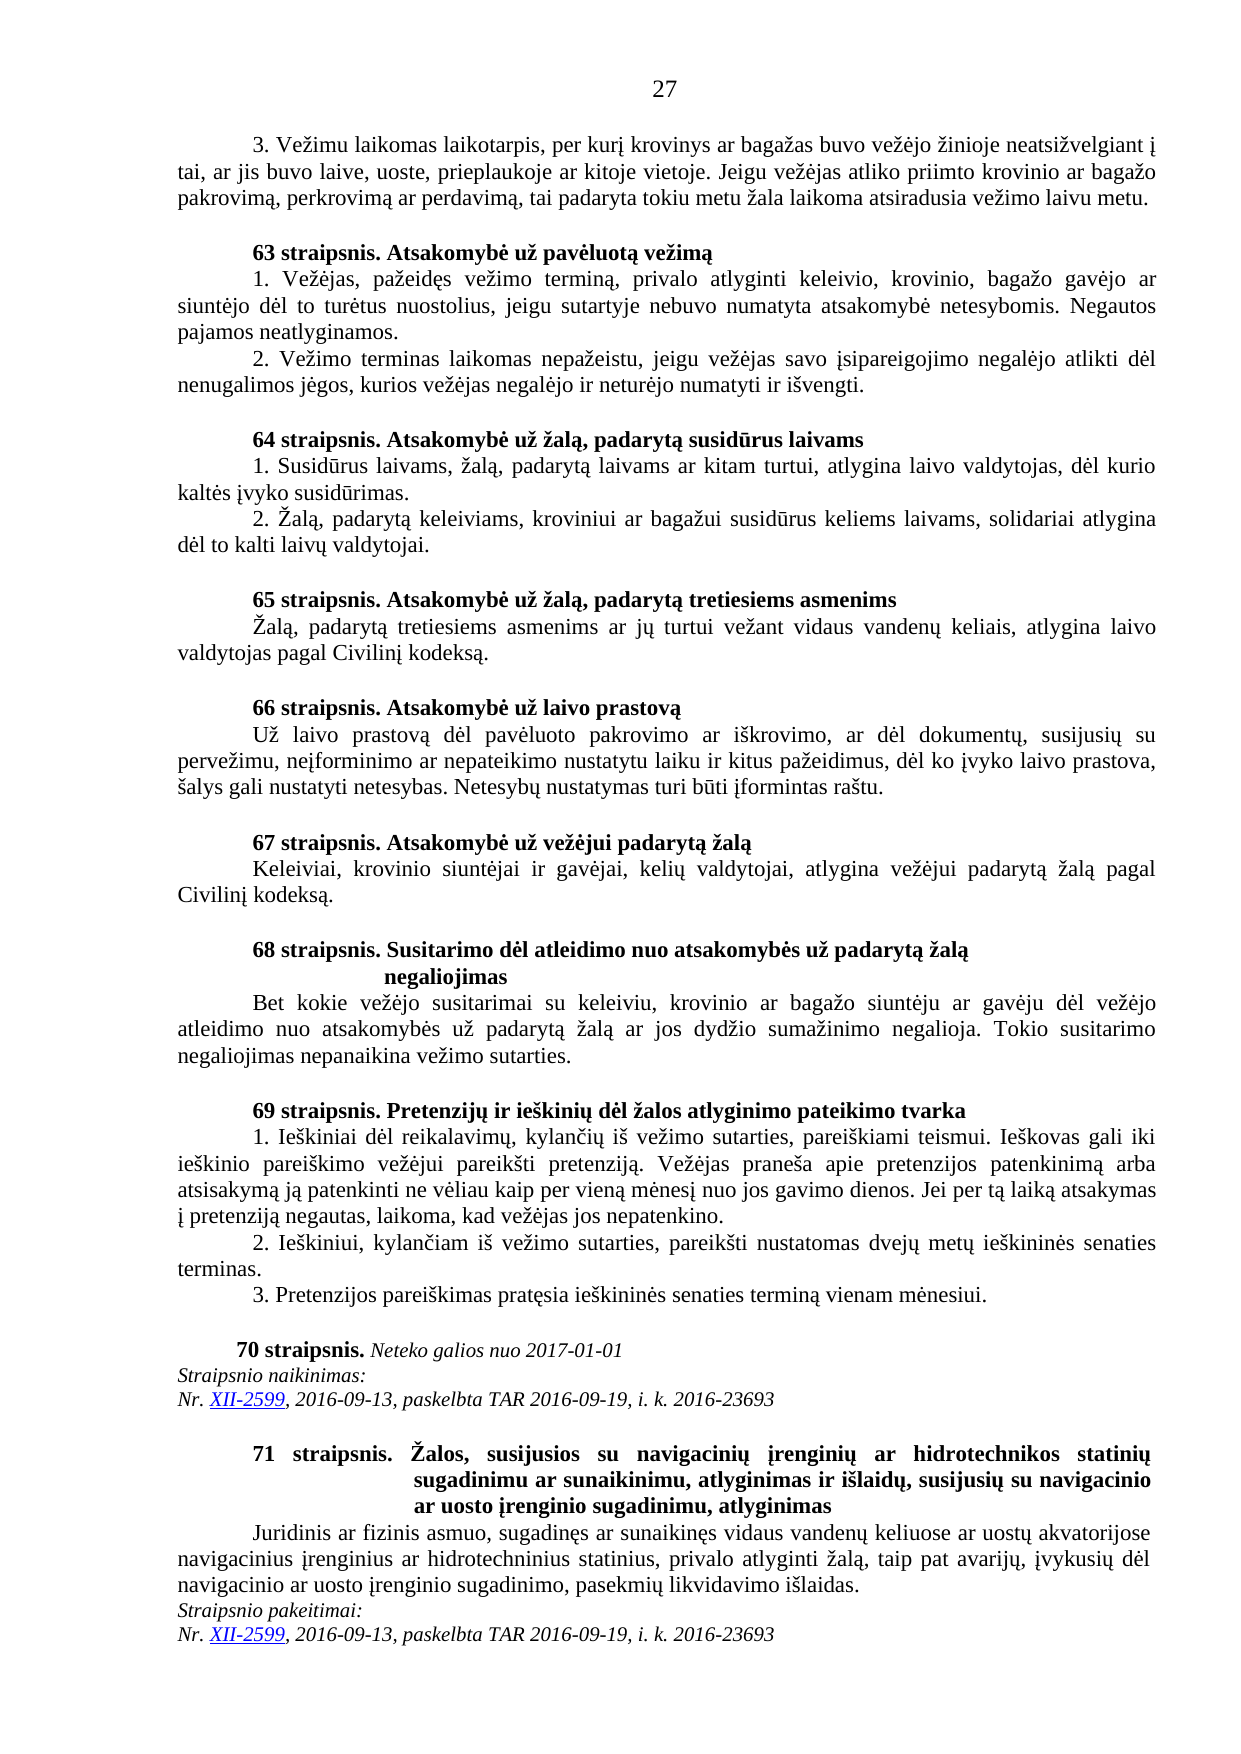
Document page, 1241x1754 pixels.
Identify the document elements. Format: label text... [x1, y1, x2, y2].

text 69 straipsnis. Pretenzijų ir ieškinių dėl žalos atlyginimo pateikimo tvarka [177, 1097, 1158, 1123]
text Straipsnio naikinimas: [177, 1363, 1152, 1387]
text 1. Vežėjas, pažeidęs vežimo terminą, privalo atlyginti keleivio, krovinio, bagažo gavėjo ar siuntėjo dėl to turėtus nuostolius, jeigu sutartyje nebuvo numatyta atsakomybė netesybomis. Negautos pajamos neatlyginamos. [177, 266, 1158, 344]
text 67 straipsnis. Atsakomybė už vežėjui padarytą žalą [177, 828, 1158, 855]
text 2. Vežimo terminas laikomas nepažeistu, jeigu vežėjas savo įsipareigojimo negalėjo atlikti dėl nenugalimos jėgos, kurios vežėjas negalėjo ir neturėjo numatyti ir išvengti. [177, 344, 1158, 397]
text 64 straipsnis. Atsakomybė už žalą, padarytą susidūrus laivams [177, 426, 1158, 452]
text 71 straipsnis. Žalos, susijusios su navigacinių įrenginių ar hidrotechnikos statinių sugadinimu ar sunaikinimu, atlyginimas ir išlaidų, susijusių su navigacinio ar uosto įrenginio sugadinimu, atlyginimas [252, 1440, 1152, 1519]
text 68 straipsnis. Susitarimo dėl atleidimo nuo atsakomybės už padarytą žalą [177, 936, 1158, 963]
text 65 straipsnis. Atsakomybė už žalą, padarytą tretiesiems asmenims [177, 587, 1158, 613]
text Keleiviai, krovinio siuntėjai ir gavėjai, kelių valdytojai, atlygina vežėjui padarytą žalą pagal Civilinį kodeksą. [177, 855, 1158, 908]
text 3. Vežimu laikomas laikotarpis, per kurį krovinys ar bagažas buvo vežėjo žinioje neatsižvelgiant į tai, ar jis buvo laive, uoste, prieplaukoje ar kitoje vietoje. Jeigu vežėjas atliko priimto krovinio ar bagažo pakrovimą, perkrovimą ar perdavimą, tai padaryta tokiu metu žala laikoma atsiradusia vežimo laivu metu. [177, 131, 1158, 210]
text Straipsnio pakeitimai: [177, 1598, 1152, 1622]
text negaliojimas [177, 963, 1158, 989]
text Nr. XII-2599, 2016-09-13, paskelbta TAR 2016-09-19, i. k. 2016-23693 [177, 1387, 1152, 1411]
text 2. Ieškiniui, kylančiam iš vežimo sutarties, pareikšti nustatomas dvejų metų ieškininės senaties terminas. [177, 1229, 1158, 1281]
text 63 straipsnis. Atsakomybė už pavėluotą vežimą [177, 239, 1158, 266]
text 1. Ieškiniai dėl reikalavimų, kylančių iš vežimo sutarties, pareiškiami teismui. Ieškovas gali iki ieškinio pareiškimo vežėjui pareikšti pretenziją. Vežėjas praneša apie pretenzijos patenkinimą arba atsisakymą ją patenkinti ne vėliau kaip per vieną mėnesį nuo jos gavimo dienos. Jei per tą laiką atsakymas į pretenziją negautas, laikoma, kad vežėjas jos nepatenkino. [177, 1123, 1158, 1229]
text Nr. XII-2599, 2016-09-13, paskelbta TAR 2016-09-19, i. k. 2016-23693 [177, 1622, 1152, 1646]
text 3. Pretenzijos pareiškimas pratęsia ieškininės senaties terminą vienam mėnesiui. [177, 1281, 1158, 1308]
text Už laivo prastovą dėl pavėluoto pakrovimo ar iškrovimo, ar dėl dokumentų, susijusių su pervežimu, neįforminimo ar nepateikimo nustatytu laiku ir kitus pažeidimus, dėl ko įvyko laivo prastova, šalys gali nustatyti netesybas. Netesybų nustatymas turi būti įformintas raštu. [177, 721, 1158, 800]
text 1. Susidūrus laivams, žalą, padarytą laivams ar kitam turtui, atlygina laivo valdytojas, dėl kurio kaltės įvyko susidūrimas. [177, 452, 1158, 505]
text Bet kokie vežėjo susitarimai su keleiviu, krovinio ar bagažo siuntėju ar gavėju dėl vežėjo atleidimo nuo atsakomybės už padarytą žalą ar jos dydžio sumažinimo negalioja. Tokio susitarimo negaliojimas nepanaikina vežimo sutarties. [177, 989, 1158, 1068]
text 2. Žalą, padarytą keleiviams, kroviniui ar bagažui susidūrus keliems laivams, solidariai atlygina dėl to kalti laivų valdytojai. [177, 505, 1158, 558]
text Žalą, padarytą tretiesiems asmenims ar jų turtui vežant vidaus vandenų keliais, atlygina laivo valdytojas pagal Civilinį kodeksą. [177, 613, 1158, 666]
text 66 straipsnis. Atsakomybė už laivo prastovą [177, 694, 1158, 721]
text Juridinis ar fizinis asmuo, sugadinęs ar sunaikinęs vidaus vandenų keliuose ar uostų akvatorijose navigacinius įrenginius ar hidrotechninius statinius, privalo atlyginti žalą, taip pat avarijų, įvykusių dėl navigacinio ar uosto įrenginio sugadinimo, pasekmių likvidavimo išlaidas. [177, 1519, 1152, 1598]
text 70 straipsnis. Neteko galios nuo 2017-01-01 [177, 1336, 1152, 1363]
